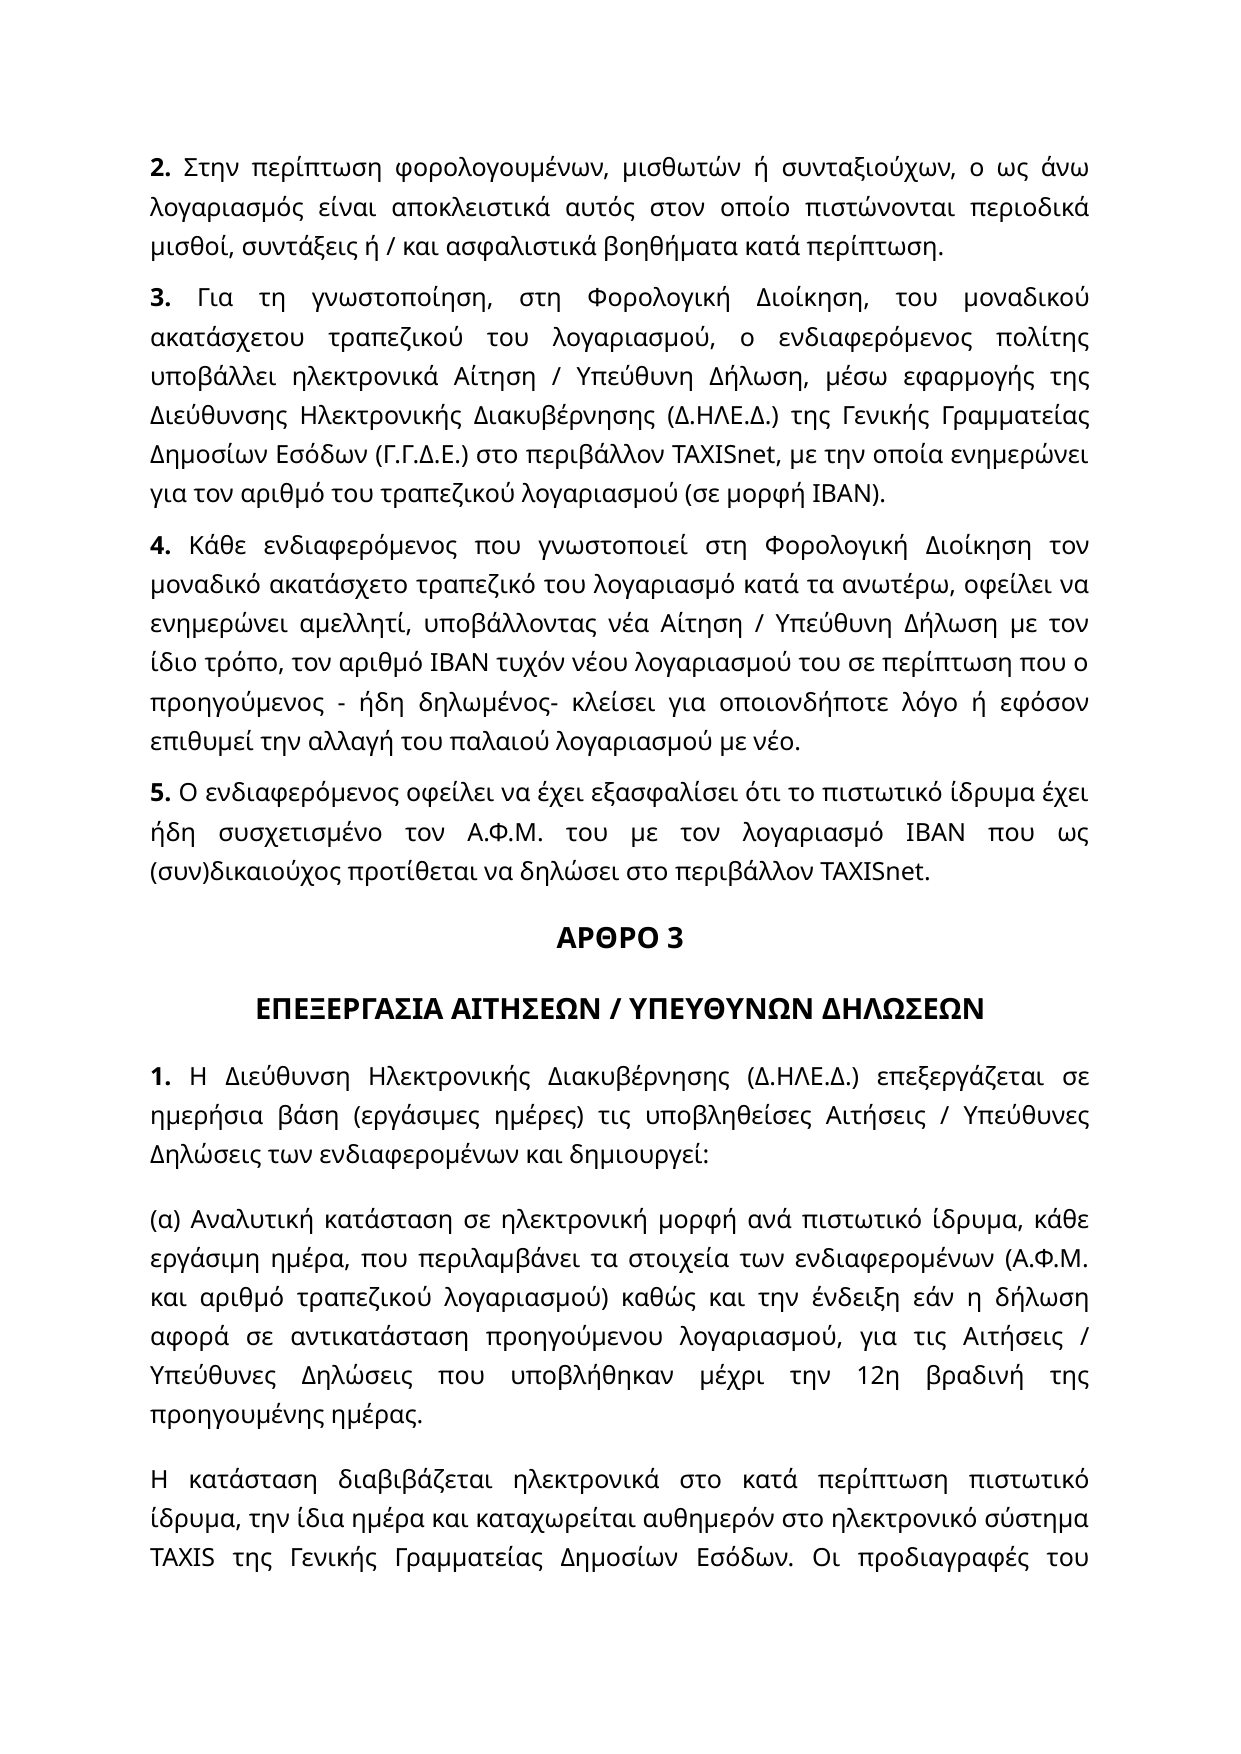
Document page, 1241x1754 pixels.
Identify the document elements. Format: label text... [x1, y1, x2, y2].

text Η κατάσταση διαβιβάζεται ηλεκτρονικά στο κατά περίπτωση πιστωτικό ίδρυμα, την ίδια ημέρα και καταχωρείται αυθημερόν στο ηλεκτρονικό σύστημα TAXIS της Γενικής Γραμματείας Δημοσίων Εσόδων. Οι προδιαγραφές του [150, 1461, 1090, 1574]
subtitle ΕΠΕΞΕΡΓΑΣΙΑ ΑΙΤΗΣΕΩΝ / ΥΠΕΥΘΥΝΩΝ ΔΗΛΩΣΕΩΝ [150, 988, 1090, 1028]
text 5. Ο ενδιαφερόμενος οφείλει να έχει εξασφαλίσει ότι το πιστωτικό ίδρυμα έχει ήδη συσχετισμένο τον Α.Φ.Μ. του με τον λογαριασμό IBAN που ως (συν)δικαιούχος προτίθεται να δηλώσει στο περιβάλλον TAXISnet. [150, 775, 1090, 887]
text 3. Για τη γνωστοποίηση, στη Φορολογική Διοίκηση, του μοναδικού ακατάσχετου τραπεζικού του λογαριασμού, ο ενδιαφερόμενος πολίτης υποβάλλει ηλεκτρονικά Αίτηση / Υπεύθυνη Δήλωση, μέσω εφαρμογής της Διεύθυνσης Ηλεκτρονικής Διακυβέρνησης (Δ.ΗΛΕ.Δ.) της Γενικής Γραμματείας Δημοσίων Εσόδων (Γ.Γ.Δ.Ε.) στο περιβάλλον TAXISnet, με την οποία ενημερώνει για τον αριθμό του τραπεζικού λογαριασμού (σε μορφή IBAN). [150, 280, 1090, 510]
text 4. Κάθε ενδιαφερόμενος που γνωστοποιεί στη Φορολογική Διοίκηση τον μοναδικό ακατάσχετο τραπεζικό του λογαριασμό κατά τα ανωτέρω, οφείλει να ενημερώνει αμελλητί, υποβάλλοντας νέα Αίτηση / Υπεύθυνη Δήλωση με τον ίδιο τρόπο, τον αριθμό IBAN τυχόν νέου λογαριασμού του σε περίπτωση που ο προηγούμενος - ήδη δηλωμένος- κλείσει για οποιονδήποτε λόγο ή εφόσον επιθυμεί την αλλαγή του παλαιού λογαριασμού με νέο. [150, 527, 1090, 757]
text 1. Η Διεύθυνση Ηλεκτρονικής Διακυβέρνησης (Δ.ΗΛΕ.Δ.) επεξεργάζεται σε ημερήσια βάση (εργάσιμες ημέρες) τις υποβληθείσες Αιτήσεις / Υπεύθυνες Δηλώσεις των ενδιαφερομένων και δημιουργεί: [150, 1059, 1090, 1171]
text 2. Στην περίπτωση φορολογουμένων, μισθωτών ή συνταξιούχων, ο ως άνω λογαριασμός είναι αποκλειστικά αυτός στον οποίο πιστώνονται περιοδικά μισθοί, συντάξεις ή / και ασφαλιστικά βοηθήματα κατά περίπτωση. [150, 150, 1090, 262]
subtitle ΑΡΘΡΟ 3 [150, 917, 1090, 957]
text (α) Αναλυτική κατάσταση σε ηλεκτρονική μορφή ανά πιστωτικό ίδρυμα, κάθε εργάσιμη ημέρα, που περιλαμβάνει τα στοιχεία των ενδιαφερομένων (Α.Φ.Μ. και αριθμό τραπεζικού λογαριασμού) καθώς και την ένδειξη εάν η δήλωση αφορά σε αντικατάσταση προηγούμενου λογαριασμού, για τις Αιτήσεις / Υπεύθυνες Δηλώσεις που υποβλήθηκαν μέχρι την 12η βραδινή της προηγουμένης ημέρας. [150, 1201, 1090, 1431]
